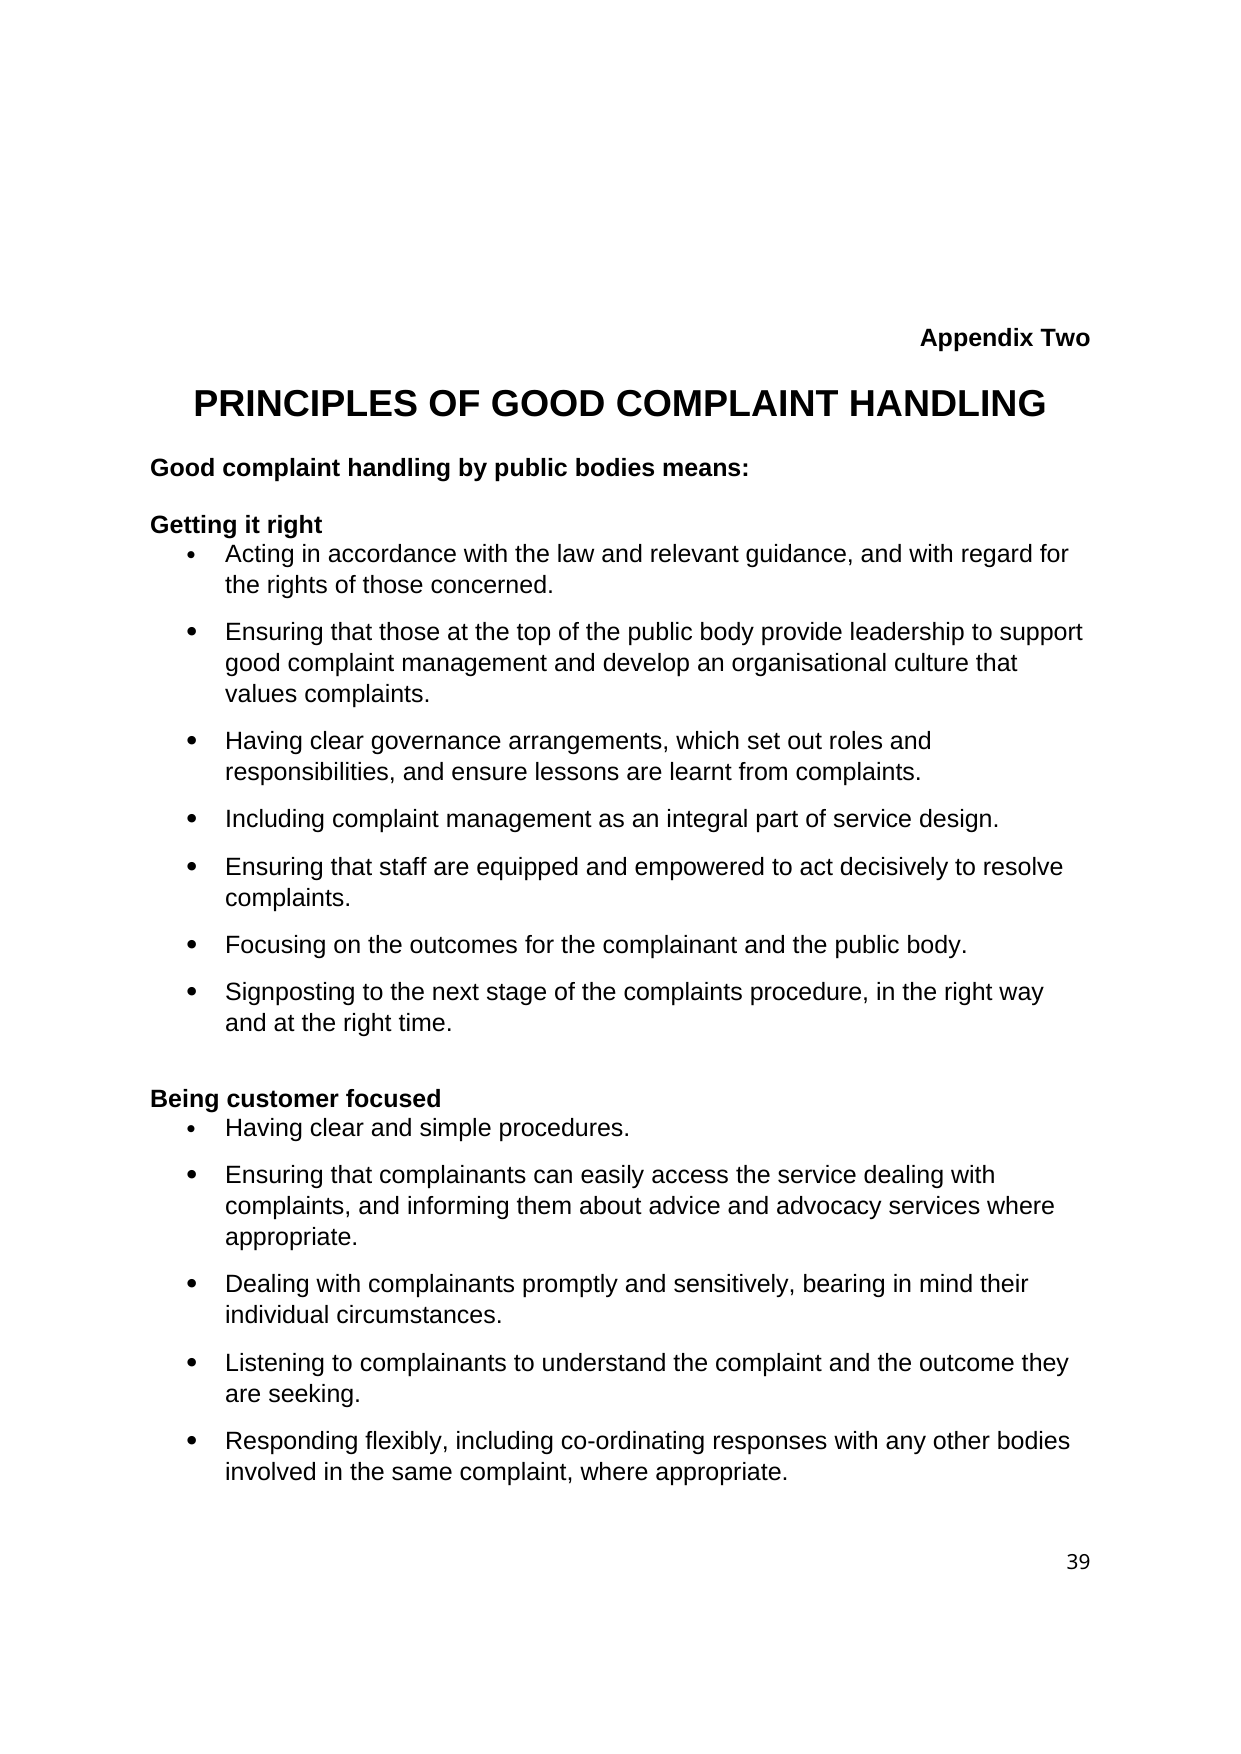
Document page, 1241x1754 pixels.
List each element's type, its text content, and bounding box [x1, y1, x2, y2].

list Listening to complainants to understand the complaint and the outcome they are seeking. [187, 1348, 1090, 1407]
text Getting it right [150, 510, 1090, 539]
list Ensuring that those at the top of the public body provide leadership to support good complaint management and develop an organisational culture that values complaints. [187, 617, 1090, 707]
text Appendix Two [150, 323, 1090, 352]
list Having clear and simple procedures. [187, 1113, 1090, 1142]
text PRINCIPLES OF GOOD COMPLAINT HANDLING [150, 381, 1090, 424]
list Including complaint management as an integral part of service design. [187, 804, 1090, 833]
text Good complaint handling by public bodies means: [150, 453, 1090, 481]
list Focusing on the outcomes for the complainant and the public body. [187, 930, 1090, 959]
list Having clear governance arrangements, which set out roles and responsibilities, and ensure lessons are learnt from complaints. [187, 726, 1090, 786]
list Ensuring that staff are equipped and empowered to act decisively to resolve complaints. [187, 852, 1090, 911]
list Responding flexibly, including co-ordinating responses with any other bodies involved in the same complaint, where appropriate. [187, 1426, 1090, 1486]
text Being customer focused [150, 1084, 1090, 1113]
list Ensuring that complainants can easily access the service dealing with complaints, and informing them about advice and advocacy services where appropriate. [187, 1161, 1090, 1251]
list Dealing with complainants promptly and sensitively, bearing in mind their individual circumstances. [187, 1269, 1090, 1329]
list Signposting to the next stage of the complaints procedure, in the right way and at the right time. [187, 977, 1090, 1037]
list Acting in accordance with the law and relevant guidance, and with regard for the rights of those concerned. [187, 539, 1090, 598]
